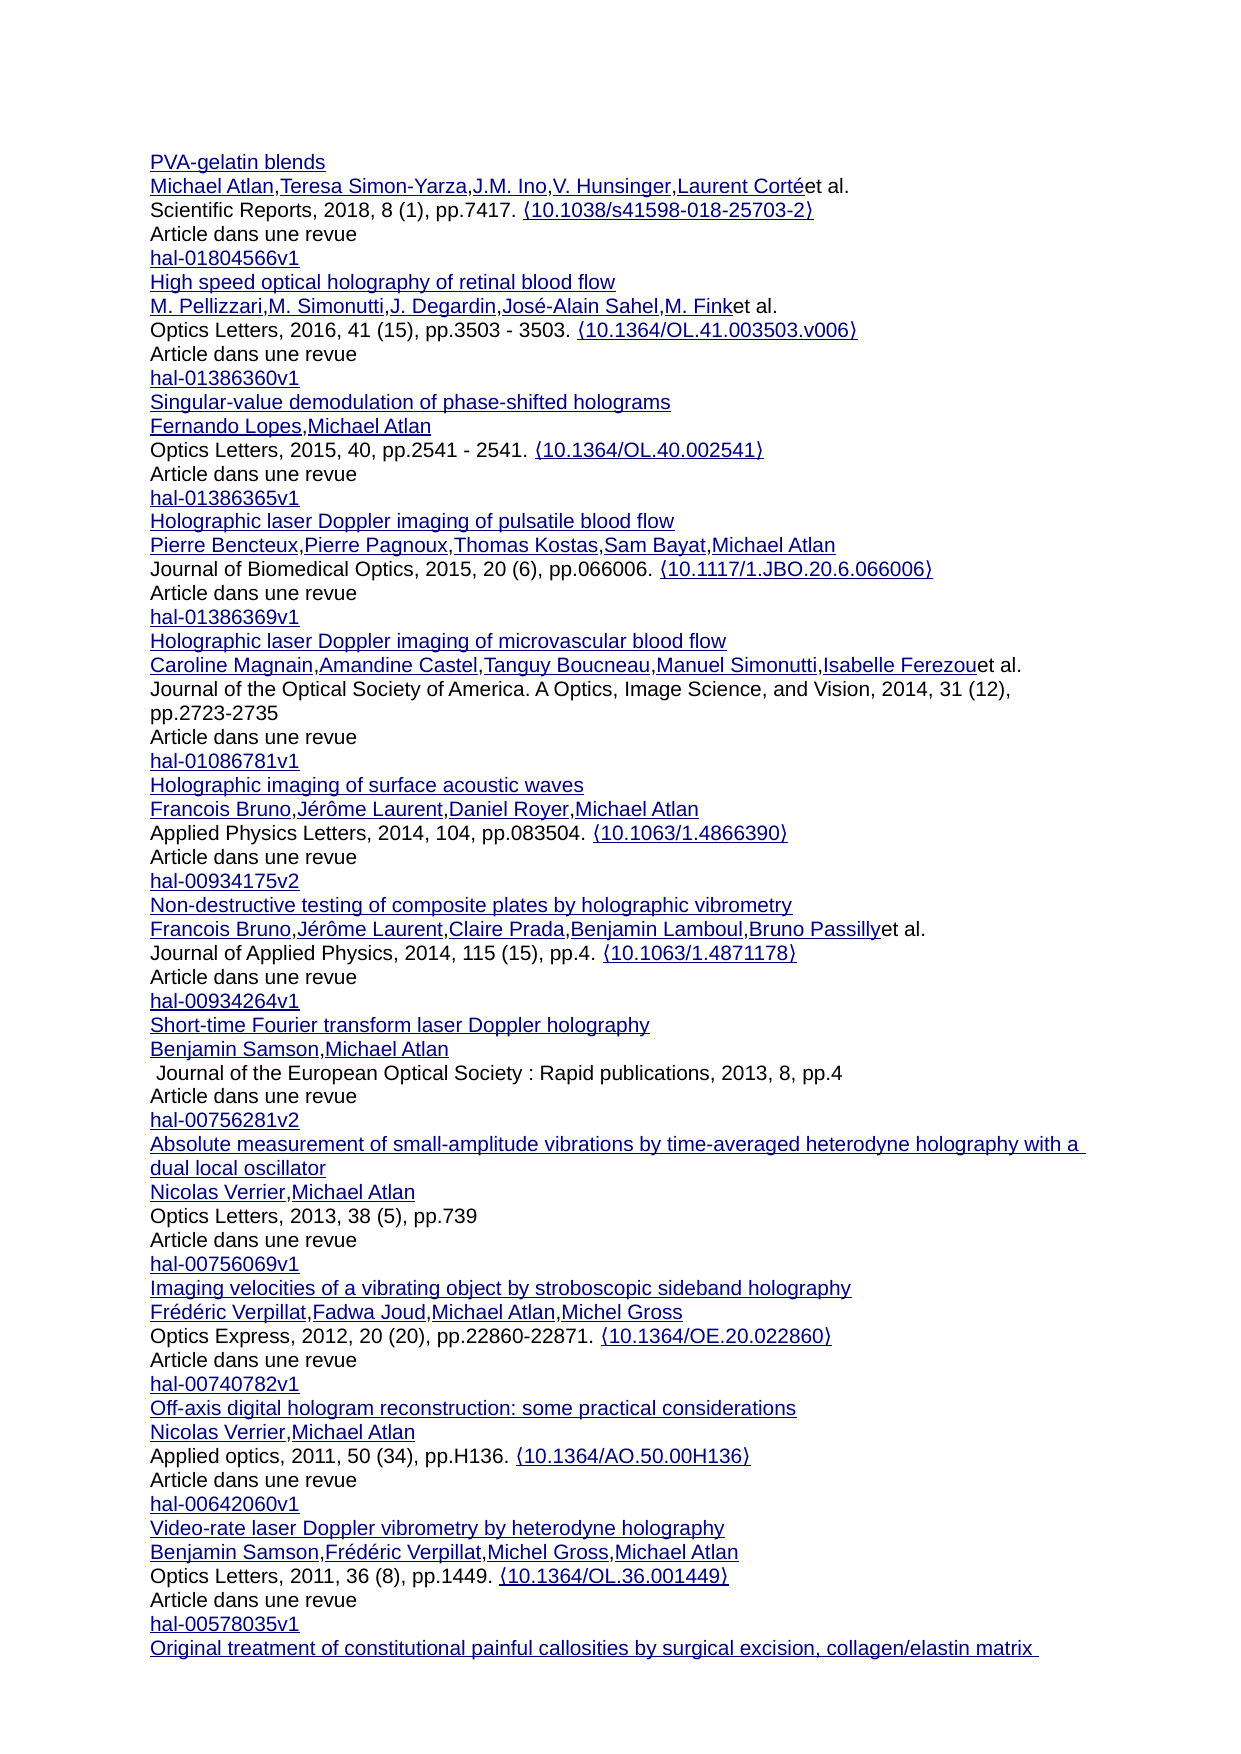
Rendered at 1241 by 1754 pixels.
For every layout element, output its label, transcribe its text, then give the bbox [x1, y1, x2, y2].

table_cell Holographic laser Doppler imaging of pulsatile blood flow Pierre Bencteux,Pierre Pagnoux,Thomas Kostas,Sam Bayat,Michael Atlan Journal of Biomedical Optics, 2015, 20 (6), pp.066006. ⟨10.1117/1.JBO.20.6.066006⟩ Article dans une revue hal-01386369v1 [150, 509, 1090, 629]
table_cell Short-time Fourier transform laser Doppler holography Benjamin Samson,Michael Atlan Journal of the European Optical Society : Rapid publications, 2013, 8, pp.4 Article dans une revue hal-00756281v2 [150, 1013, 1090, 1132]
table_cell Original treatment of constitutional painful callosities by surgical excision, collagen/elastin matrix [150, 1635, 1090, 1659]
table_cell Holographic imaging of surface acoustic waves Francois Bruno,Jérôme Laurent,Daniel Royer,Michael Atlan Applied Physics Letters, 2014, 104, pp.083504. ⟨10.1063/1.4866390⟩ Article dans une revue hal-00934175v2 [150, 773, 1090, 893]
table_cell Holographic laser Doppler imaging of microvascular blood flow Caroline Magnain,Amandine Castel,Tanguy Boucneau,Manuel Simonutti,Isabelle Ferezouet al. Journal of the Optical Society of America. A Optics, Image Science, and Vision, 2014, 31 (12), pp.2723-2735 Article dans une revue hal-01086781v1 [150, 629, 1090, 773]
table_cell Singular-value demodulation of phase-shifted holograms Fernando Lopes,Michael Atlan Optics Letters, 2015, 40, pp.2541 - 2541. ⟨10.1364/OL.40.002541⟩ Article dans une revue hal-01386365v1 [150, 390, 1090, 509]
table_cell High speed optical holography of retinal blood flow M. Pellizzari,M. Simonutti,J. Degardin,José-Alain Sahel,M. Finket al. Optics Letters, 2016, 41 (15), pp.3503 - 3503. ⟨10.1364/OL.41.003503.v006⟩ Article dans une revue hal-01386360v1 [150, 270, 1090, 389]
table_cell Absolute measurement of small-amplitude vibrations by time-averaged heterodyne holography with a dual local oscillator Nicolas Verrier,Michael Atlan Optics Letters, 2013, 38 (5), pp.739 Article dans une revue hal-00756069v1 [150, 1132, 1090, 1276]
table_cell Non-destructive testing of composite plates by holographic vibrometry Francois Bruno,Jérôme Laurent,Claire Prada,Benjamin Lamboul,Bruno Passillyet al. Journal of Applied Physics, 2014, 115 (15), pp.4. ⟨10.1063/1.4871178⟩ Article dans une revue hal-00934264v1 [150, 893, 1090, 1012]
table_cell PVA-gelatin blends Michael Atlan,Teresa Simon-Yarza,J.M. Ino,V. Hunsinger,Laurent Cortéet al. Scientific Reports, 2018, 8 (1), pp.7417. ⟨10.1038/s41598-018-25703-2⟩ Article dans une revue hal-01804566v1 [150, 150, 1090, 270]
table_cell Video-rate laser Doppler vibrometry by heterodyne holography Benjamin Samson,Frédéric Verpillat,Michel Gross,Michael Atlan Optics Letters, 2011, 36 (8), pp.1449. ⟨10.1364/OL.36.001449⟩ Article dans une revue hal-00578035v1 [150, 1516, 1090, 1635]
table_cell Imaging velocities of a vibrating object by stroboscopic sideband holography Frédéric Verpillat,Fadwa Joud,Michael Atlan,Michel Gross Optics Express, 2012, 20 (20), pp.22860-22871. ⟨10.1364/OE.20.022860⟩ Article dans une revue hal-00740782v1 [150, 1276, 1090, 1396]
table_cell Off-axis digital hologram reconstruction: some practical considerations Nicolas Verrier,Michael Atlan Applied optics, 2011, 50 (34), pp.H136. ⟨10.1364/AO.50.00H136⟩ Article dans une revue hal-00642060v1 [150, 1396, 1090, 1516]
